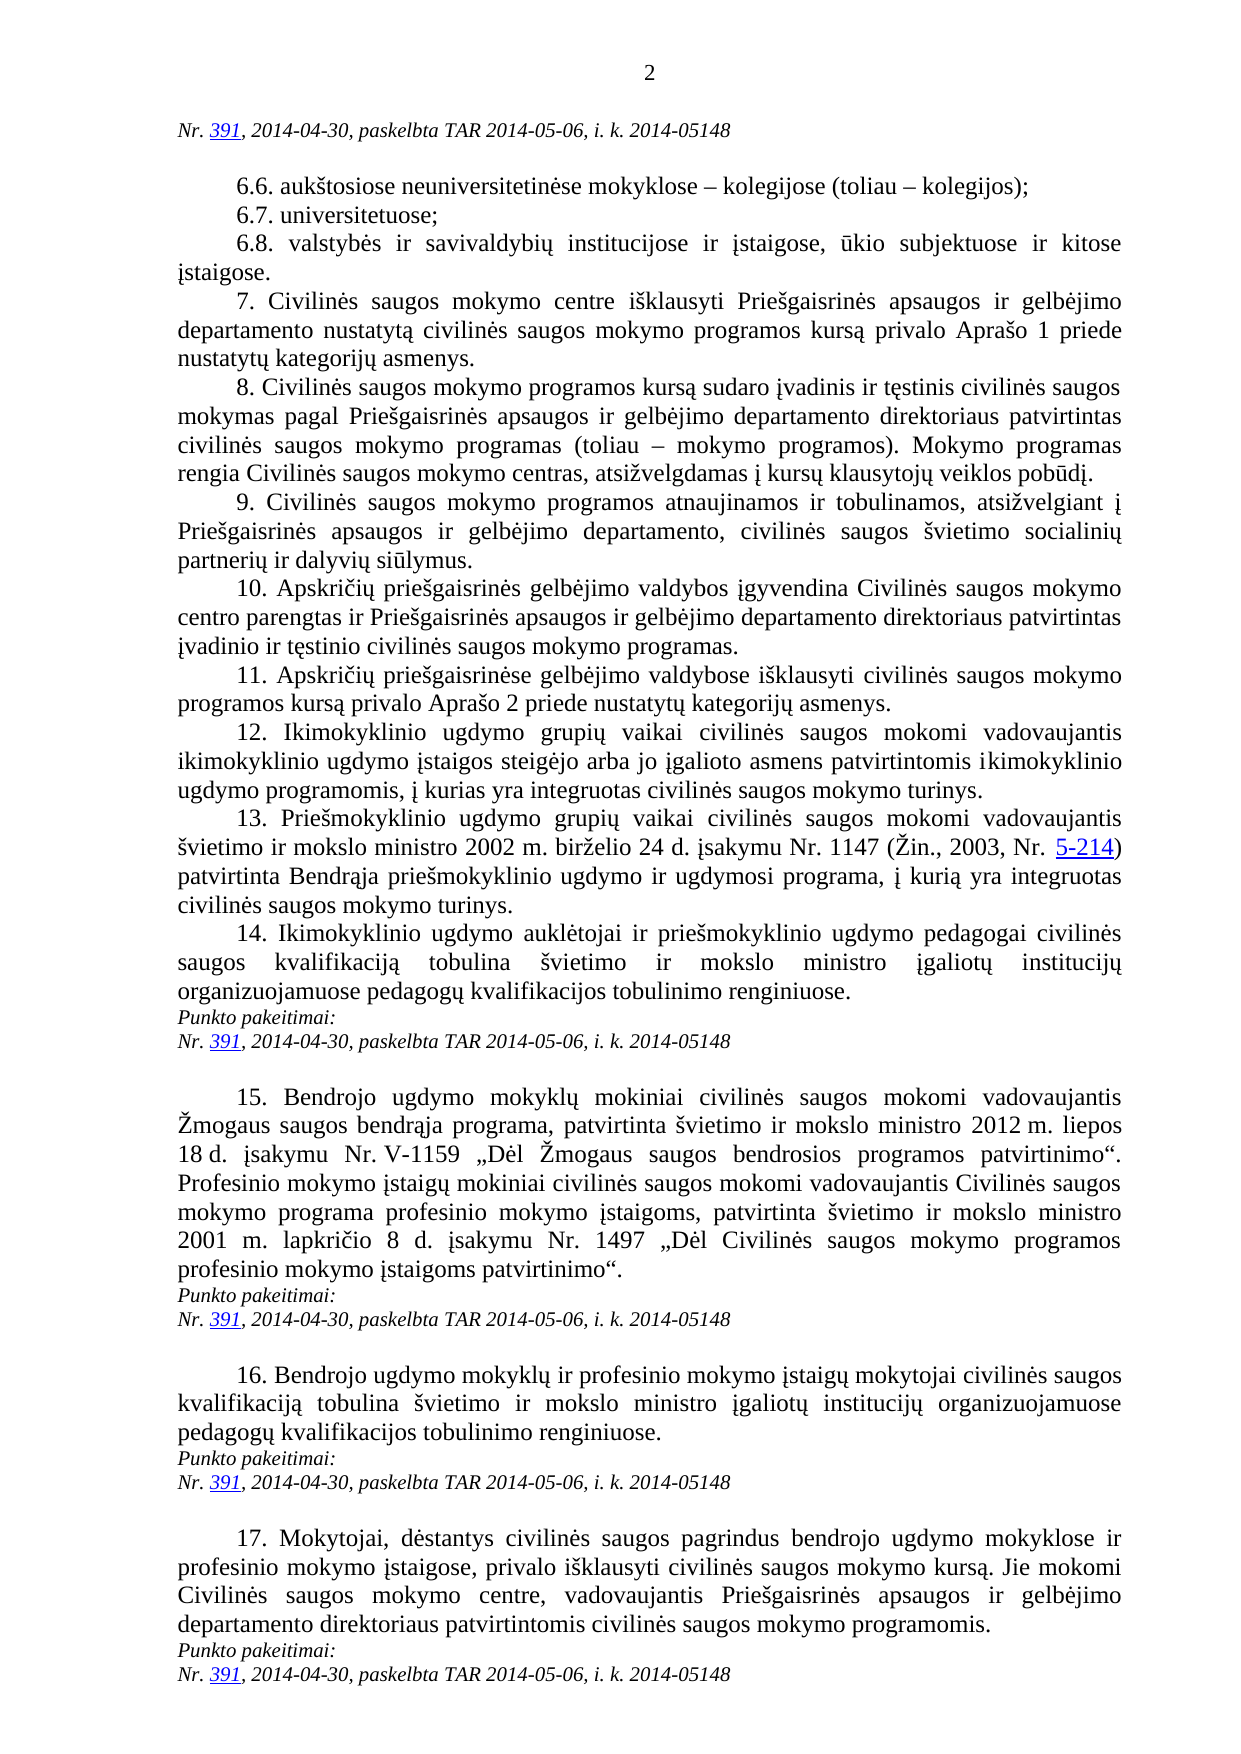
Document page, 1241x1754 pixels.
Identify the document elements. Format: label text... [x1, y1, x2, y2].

text 15. Bendrojo ugdymo mokyklų mokiniai civilinės saugos mokomi vadovaujantis Žmogaus saugos bendrąja programa, patvirtinta švietimo ir mokslo ministro 2012 m. liepos 18 d. įsakymu Nr. V-1159 „Dėl Žmogaus saugos bendrosios programos patvirtinimo“. Profesinio mokymo įstaigų mokiniai civilinės saugos mokomi vadovaujantis Civilinės saugos mokymo programa profesinio mokymo įstaigoms, patvirtinta švietimo ir mokslo ministro 2001 m. lapkričio 8 d. įsakymu Nr. 1497 „Dėl Civilinės saugos mokymo programos profesinio mokymo įstaigoms patvirtinimo“. [177, 1082, 1122, 1283]
text Punkto pakeitimai: [177, 1638, 1122, 1662]
text 11. Apskričių priešgaisrinėse gelbėjimo valdybose išklausyti civilinės saugos mokymo programos kursą privalo Aprašo 2 priede nustatytų kategorijų asmenys. [177, 660, 1122, 717]
text 6.8. valstybės ir savivaldybių institucijose ir įstaigose, ūkio subjektuose ir kitose įstaigose. [177, 228, 1122, 286]
text Nr. 391, 2014-04-30, paskelbta TAR 2014-05-06, i. k. 2014-05148 [177, 1662, 1122, 1686]
text 17. Mokytojai, dėstantys civilinės saugos pagrindus bendrojo ugdymo mokyklose ir profesinio mokymo įstaigose, privalo išklausyti civilinės saugos mokymo kursą. Jie mokomi Civilinės saugos mokymo centre, vadovaujantis Priešgaisrinės apsaugos ir gelbėjimo departamento direktoriaus patvirtintomis civilinės saugos mokymo programomis. [177, 1523, 1122, 1638]
text 9. Civilinės saugos mokymo programos atnaujinamos ir tobulinamos, atsižvelgiant į Priešgaisrinės apsaugos ir gelbėjimo departamento, civilinės saugos švietimo socialinių partnerių ir dalyvių siūlymus. [177, 487, 1122, 573]
text 10. Apskričių priešgaisrinės gelbėjimo valdybos įgyvendina Civilinės saugos mokymo centro parengtas ir Priešgaisrinės apsaugos ir gelbėjimo departamento direktoriaus patvirtintas įvadinio ir tęstinio civilinės saugos mokymo programas. [177, 573, 1122, 660]
text 7. Civilinės saugos mokymo centre išklausyti Priešgaisrinės apsaugos ir gelbėjimo departamento nustatytą civilinės saugos mokymo programos kursą privalo Aprašo 1 priede nustatytų kategorijų asmenys. [177, 286, 1122, 372]
text 13. Priešmokyklinio ugdymo grupių vaikai civilinės saugos mokomi vadovaujantis švietimo ir mokslo ministro 2002 m. birželio 24 d. įsakymu Nr. 1147 (Žin., 2003, Nr. 5-214) patvirtinta Bendrąja priešmokyklinio ugdymo ir ugdymosi programa, į kurią yra integruotas civilinės saugos mokymo turinys. [177, 803, 1122, 918]
text 12. Ikimokyklinio ugdymo grupių vaikai civilinės saugos mokomi vadovaujantis ikimokyklinio ugdymo įstaigos steigėjo arba jo įgalioto asmens patvirtintomis ikimokyklinio ugdymo programomis, į kurias yra integruotas civilinės saugos mokymo turinys. [177, 717, 1122, 803]
text Nr. 391, 2014-04-30, paskelbta TAR 2014-05-06, i. k. 2014-05148 [177, 1029, 1122, 1053]
text Punkto pakeitimai: [177, 1005, 1122, 1029]
text 6.7. universitetuose; [177, 200, 1122, 228]
text Nr. 391, 2014-04-30, paskelbta TAR 2014-05-06, i. k. 2014-05148 [177, 1307, 1122, 1331]
text 8. Civilinės saugos mokymo programos kursą sudaro įvadinis ir tęstinis civilinės saugos mokymas pagal Priešgaisrinės apsaugos ir gelbėjimo departamento direktoriaus patvirtintas civilinės saugos mokymo programas (toliau – mokymo programos). Mokymo programas rengia Civilinės saugos mokymo centras, atsižvelgdamas į kursų klausytojų veiklos pobūdį. [177, 372, 1122, 487]
text 6.6. aukštosiose neuniversitetinėse mokyklose – kolegijose (toliau – kolegijos); [177, 171, 1122, 200]
text Nr. 391, 2014-04-30, paskelbta TAR 2014-05-06, i. k. 2014-05148 [177, 118, 1122, 142]
text 14. Ikimokyklinio ugdymo auklėtojai ir priešmokyklinio ugdymo pedagogai civilinės saugos kvalifikaciją tobulina švietimo ir mokslo ministro įgaliotų institucijų organizuojamuose pedagogų kvalifikacijos tobulinimo renginiuose. [177, 918, 1122, 1005]
text Nr. 391, 2014-04-30, paskelbta TAR 2014-05-06, i. k. 2014-05148 [177, 1470, 1122, 1494]
text Punkto pakeitimai: [177, 1446, 1122, 1470]
text 16. Bendrojo ugdymo mokyklų ir profesinio mokymo įstaigų mokytojai civilinės saugos kvalifikaciją tobulina švietimo ir mokslo ministro įgaliotų institucijų organizuojamuose pedagogų kvalifikacijos tobulinimo renginiuose. [177, 1360, 1122, 1446]
text Punkto pakeitimai: [177, 1283, 1122, 1307]
